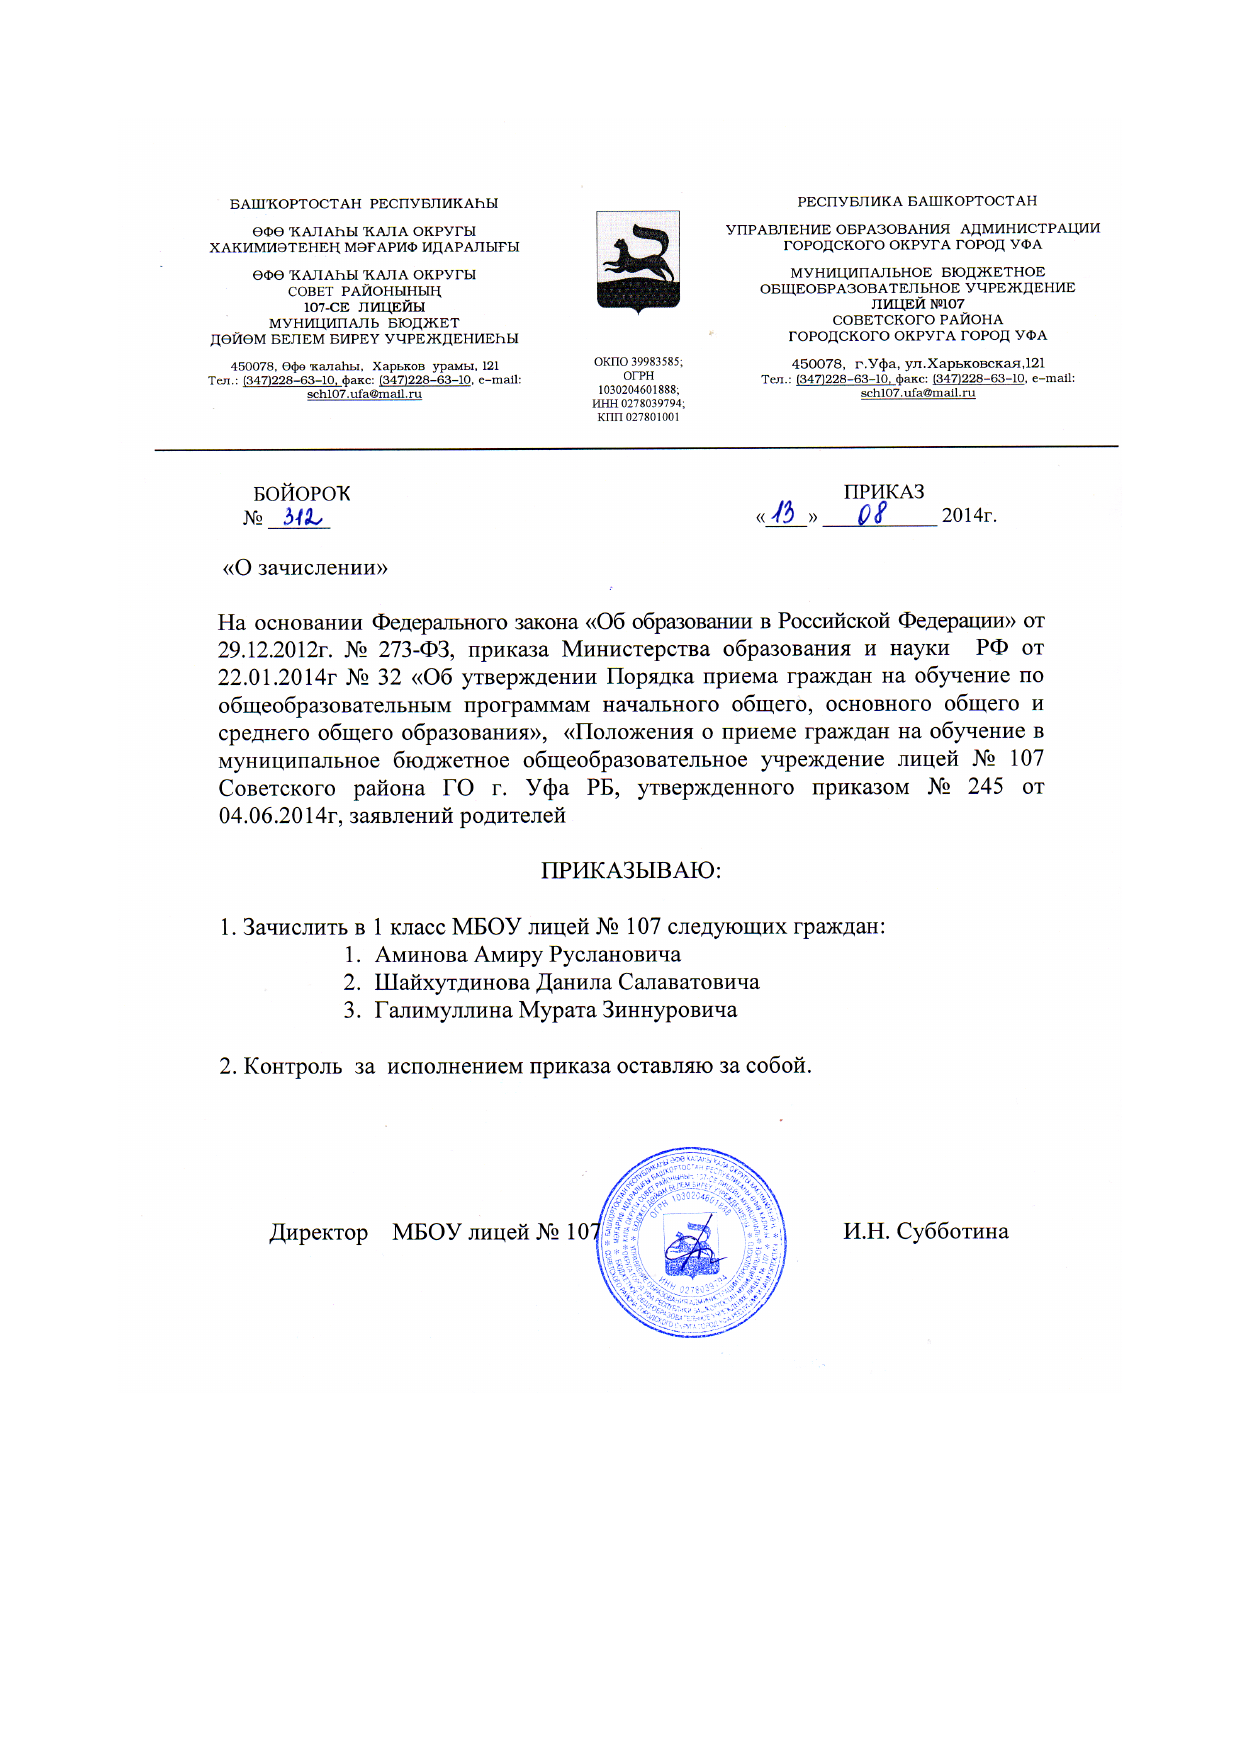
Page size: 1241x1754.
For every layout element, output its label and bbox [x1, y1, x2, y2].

picture [118, 118, 1123, 1393]
